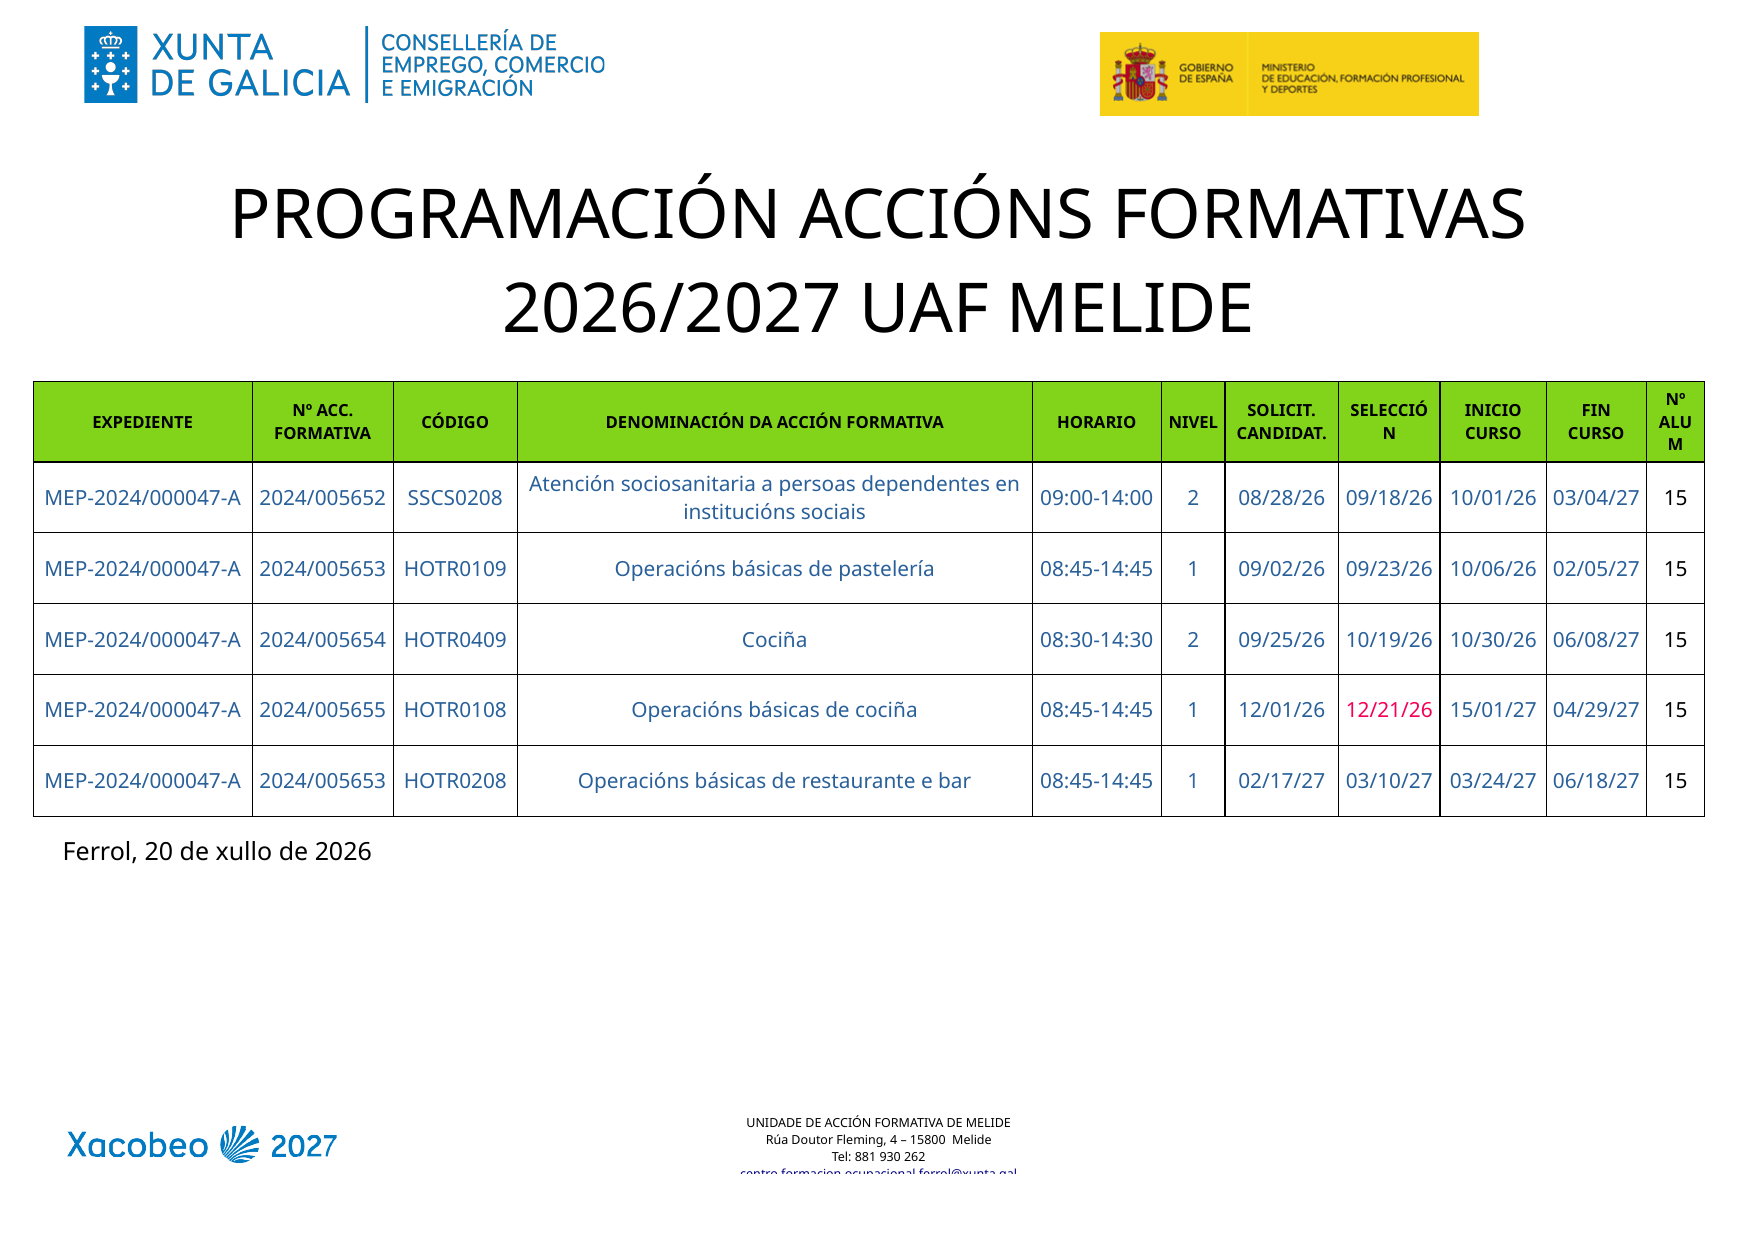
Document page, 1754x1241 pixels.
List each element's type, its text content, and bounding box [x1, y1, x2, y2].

table_cell 29/04/27 [1547, 675, 1646, 745]
text PROGRAMACIÓN ACCIÓNS FORMATIVAS 2026/2027 UAF MELIDE [62, 165, 1695, 352]
table_cell 19/10/26 [1339, 604, 1439, 674]
table_cell 15 [1647, 463, 1704, 532]
table_header Nº ALUM [1647, 382, 1704, 461]
table_cell 10/03/27 [1339, 746, 1439, 816]
table_cell 15 [1647, 746, 1704, 816]
table_cell MEP-2024/000047-A [34, 675, 252, 745]
table_cell 08:45-14:45 [1033, 533, 1161, 603]
table_header FIN CURSO [1547, 382, 1646, 461]
text Ferrol, 20 de xullo de 2026 [62, 834, 1695, 868]
table_cell 08/06/27 [1547, 604, 1646, 674]
table_header SOLICIT. CANDIDAT. [1226, 382, 1338, 461]
table_cell SSCS0208 [394, 463, 517, 532]
table_cell 2 [1162, 463, 1224, 532]
table_cell Operacións básicas de pastelería [518, 533, 1032, 603]
table_cell HOTR0108 [394, 675, 517, 745]
table_cell 01/12/26 [1226, 675, 1338, 745]
table_cell 30/10/26 [1441, 604, 1546, 674]
table_cell 1 [1162, 533, 1224, 603]
table_header Nº ACC. FORMATIVA [253, 382, 393, 461]
table_cell 21/12/26 [1339, 675, 1439, 745]
table_cell 15/01/27 [1441, 675, 1546, 745]
table_cell 04/03/27 [1547, 463, 1646, 532]
table_cell Operacións básicas de cociña [518, 675, 1032, 745]
table_cell 2024/005655 [253, 675, 393, 745]
table_cell 08:30-14:30 [1033, 604, 1161, 674]
table_cell 02/09/26 [1226, 533, 1338, 603]
table_cell Cociña [518, 604, 1032, 674]
table_cell 28/08/26 [1226, 463, 1338, 532]
table_cell 05/02/27 [1547, 533, 1646, 603]
table_cell 15 [1647, 604, 1704, 674]
table_cell MEP-2024/000047-A [34, 533, 252, 603]
table_header INICIO CURSO [1441, 382, 1546, 461]
table_cell HOTR0109 [394, 533, 517, 603]
table_cell MEP-2024/000047-A [34, 463, 252, 532]
table_header EXPEDIENTE [34, 382, 252, 461]
table_cell 1 [1162, 746, 1224, 816]
table_cell 25/09/26 [1226, 604, 1338, 674]
picture [1099, 32, 1479, 116]
table_cell 09:00-14:00 [1033, 463, 1161, 532]
table_cell MEP-2024/000047-A [34, 746, 252, 816]
table_cell 18/06/27 [1547, 746, 1646, 816]
table_cell Operacións básicas de restaurante e bar [518, 746, 1032, 816]
table_header HORARIO [1033, 382, 1161, 461]
table_cell HOTR0208 [394, 746, 517, 816]
table_cell 17/02/27 [1226, 746, 1338, 816]
table_cell 2024/005653 [253, 533, 393, 603]
table_cell 15 [1647, 533, 1704, 603]
table_cell 06/10/26 [1441, 533, 1546, 603]
table_cell 23/09/26 [1339, 533, 1439, 603]
table_header NIVEL [1162, 382, 1224, 461]
table_cell 2024/005654 [253, 604, 393, 674]
table_header DENOMINACIÓN DA ACCIÓN FORMATIVA [518, 382, 1032, 461]
table_cell 2 [1162, 604, 1224, 674]
table_header SELECCIÓN [1339, 382, 1439, 461]
table_cell 2024/005652 [253, 463, 393, 532]
table_cell 18/09/26 [1339, 463, 1439, 532]
table_cell 08:45-14:45 [1033, 675, 1161, 745]
table_cell 2024/005653 [253, 746, 393, 816]
table_cell 15 [1647, 675, 1704, 745]
table_cell 08:45-14:45 [1033, 746, 1161, 816]
picture [84, 26, 605, 103]
table_cell MEP-2024/000047-A [34, 604, 252, 674]
table_cell Atención sociosanitaria a persoas dependentes en institucións sociais [518, 463, 1032, 532]
table_cell HOTR0409 [394, 604, 517, 674]
table_cell 1 [1162, 675, 1224, 745]
table_header CÓDIGO [394, 382, 517, 461]
table_cell 24/03/27 [1441, 746, 1546, 816]
table_cell 01/10/26 [1441, 463, 1546, 532]
